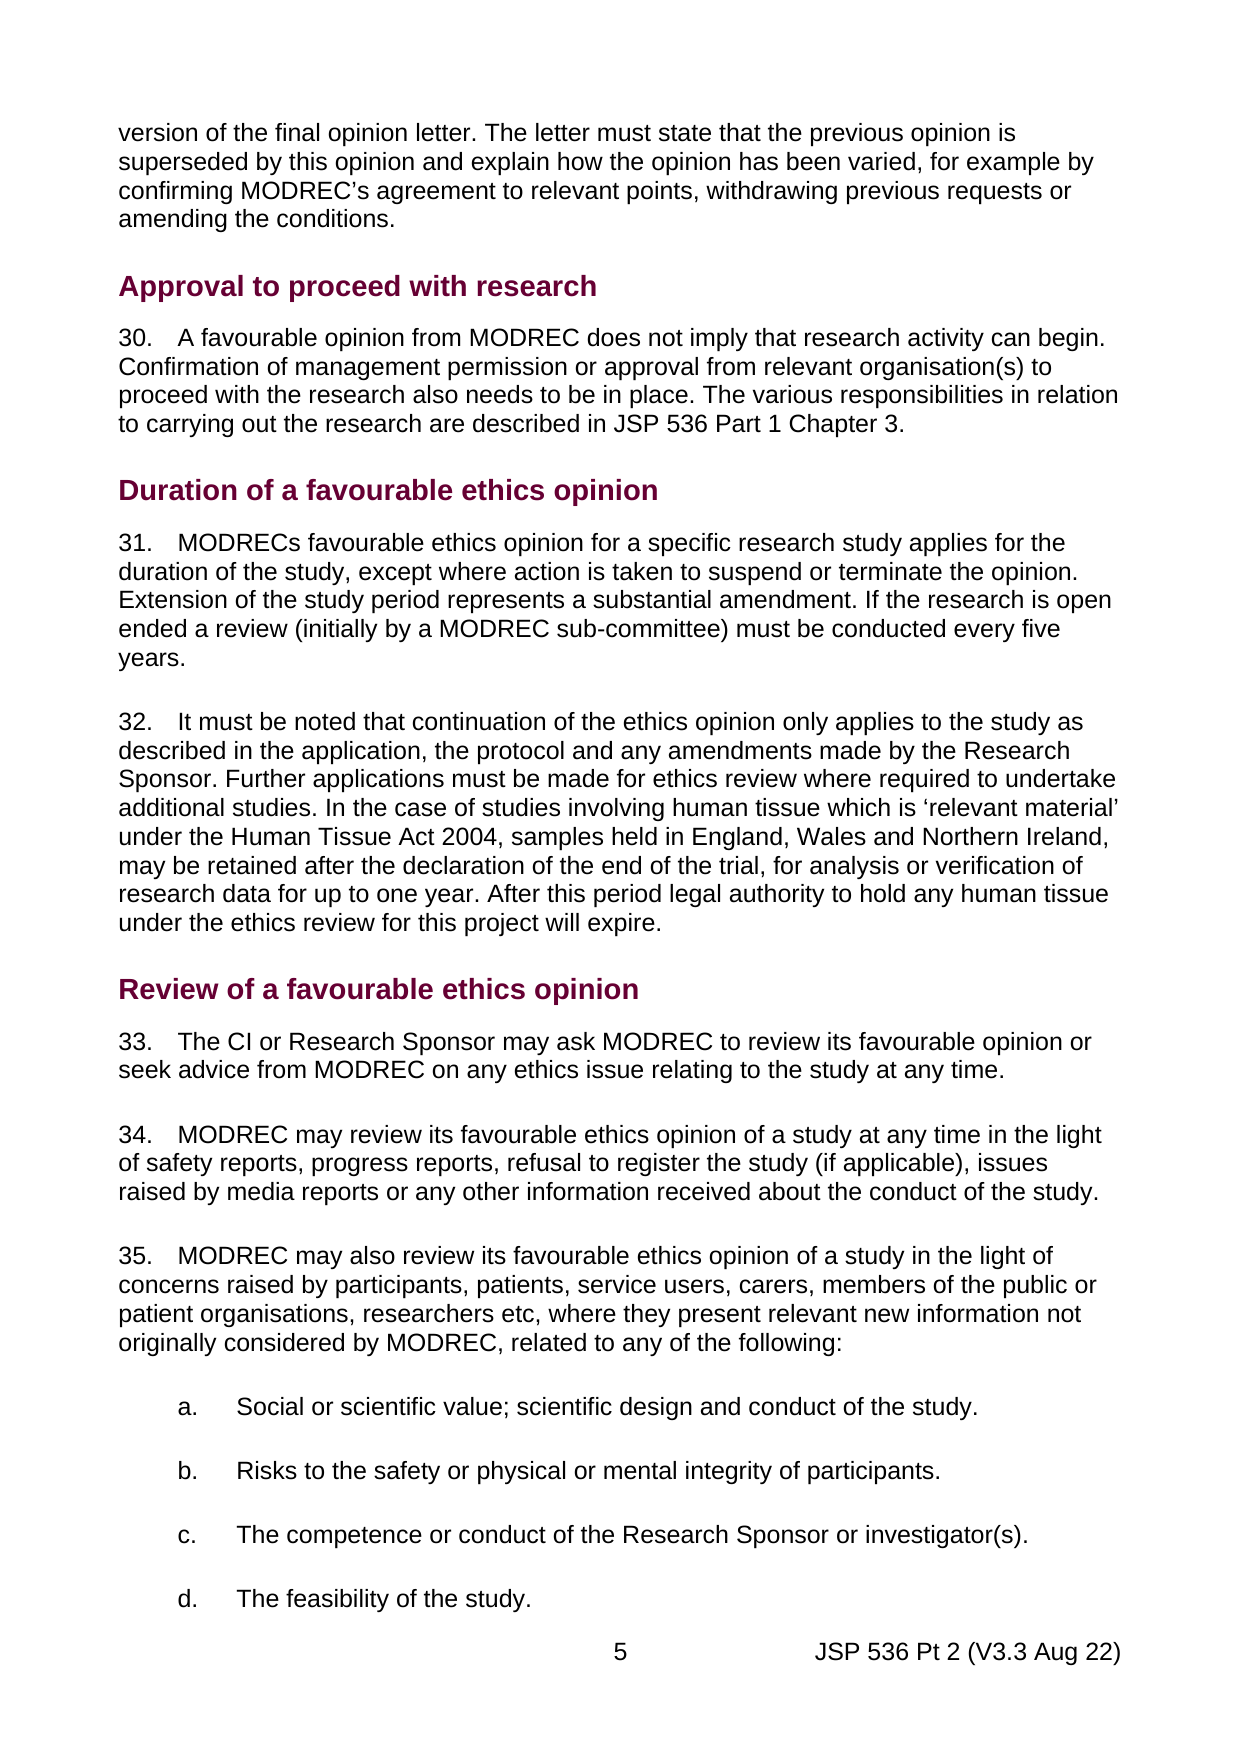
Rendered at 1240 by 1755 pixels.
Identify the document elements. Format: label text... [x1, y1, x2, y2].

text 33. The CI or Research Sponsor may ask MODREC to review its favourable opinion or seek advice from MODREC on any ethics issue relating to the study at any time. [118, 1027, 1121, 1084]
text 31. MODRECs favourable ethics opinion for a specific research study applies for the duration of the study, except where action is taken to suspend or terminate the opinion. Extension of the study period represents a substantial amendment. If the research is open ended a review (initially by a MODREC sub-committee) must be conducted every five years. [118, 528, 1121, 671]
text b. Risks to the safety or physical or mental integrity of participants. [118, 1456, 1121, 1484]
text 35. MODREC may also review its favourable ethics opinion of a study in the light of concerns raised by participants, patients, service users, carers, members of the public or patient organisations, researchers etc, where they present relevant new information not originally considered by MODREC, related to any of the following: [118, 1241, 1121, 1356]
text 34. MODREC may review its favourable ethics opinion of a study at any time in the light of safety reports, progress reports, refusal to register the study (if applicable), issues raised by media reports or any other information received about the conduct of the study. [118, 1119, 1121, 1206]
subtitle Duration of a favourable ethics opinion [118, 473, 1121, 507]
text 32. It must be noted that continuation of the ethics opinion only applies to the study as described in the application, the protocol and any amendments made by the Research Sponsor. Further applications must be made for ethics review where required to undertake additional studies. In the case of studies involving human tissue which is ‘relevant material’ under the Human Tissue Act 2004, samples held in England, Wales and Northern Ireland, may be retained after the declaration of the end of the trial, for analysis or verification of research data for up to one year. After this period legal authority to hold any human tissue under the ethics review for this project will expire. [118, 707, 1121, 937]
text d. The feasibility of the study. [118, 1584, 1121, 1613]
text version of the final opinion letter. The letter must state that the previous opinion is superseded by this opinion and explain how the opinion has been varied, for example by confirming MODREC’s agreement to relevant points, withdrawing previous requests or amending the conditions. [118, 118, 1121, 233]
text a. Social or scientific value; scientific design and conduct of the study. [118, 1392, 1121, 1420]
text 30. A favourable opinion from MODREC does not imply that research activity can begin. Confirmation of management permission or approval from relevant organisation(s) to proceed with the research also needs to be in place. The various responsibilities in relation to carrying out the research are described in JSP 536 Part 1 Chapter 3. [118, 323, 1121, 438]
text c. The competence or conduct of the Research Sponsor or investigator(s). [118, 1520, 1121, 1549]
subtitle Review of a favourable ethics opinion [118, 972, 1121, 1006]
subtitle Approval to proceed with research [118, 268, 1121, 302]
